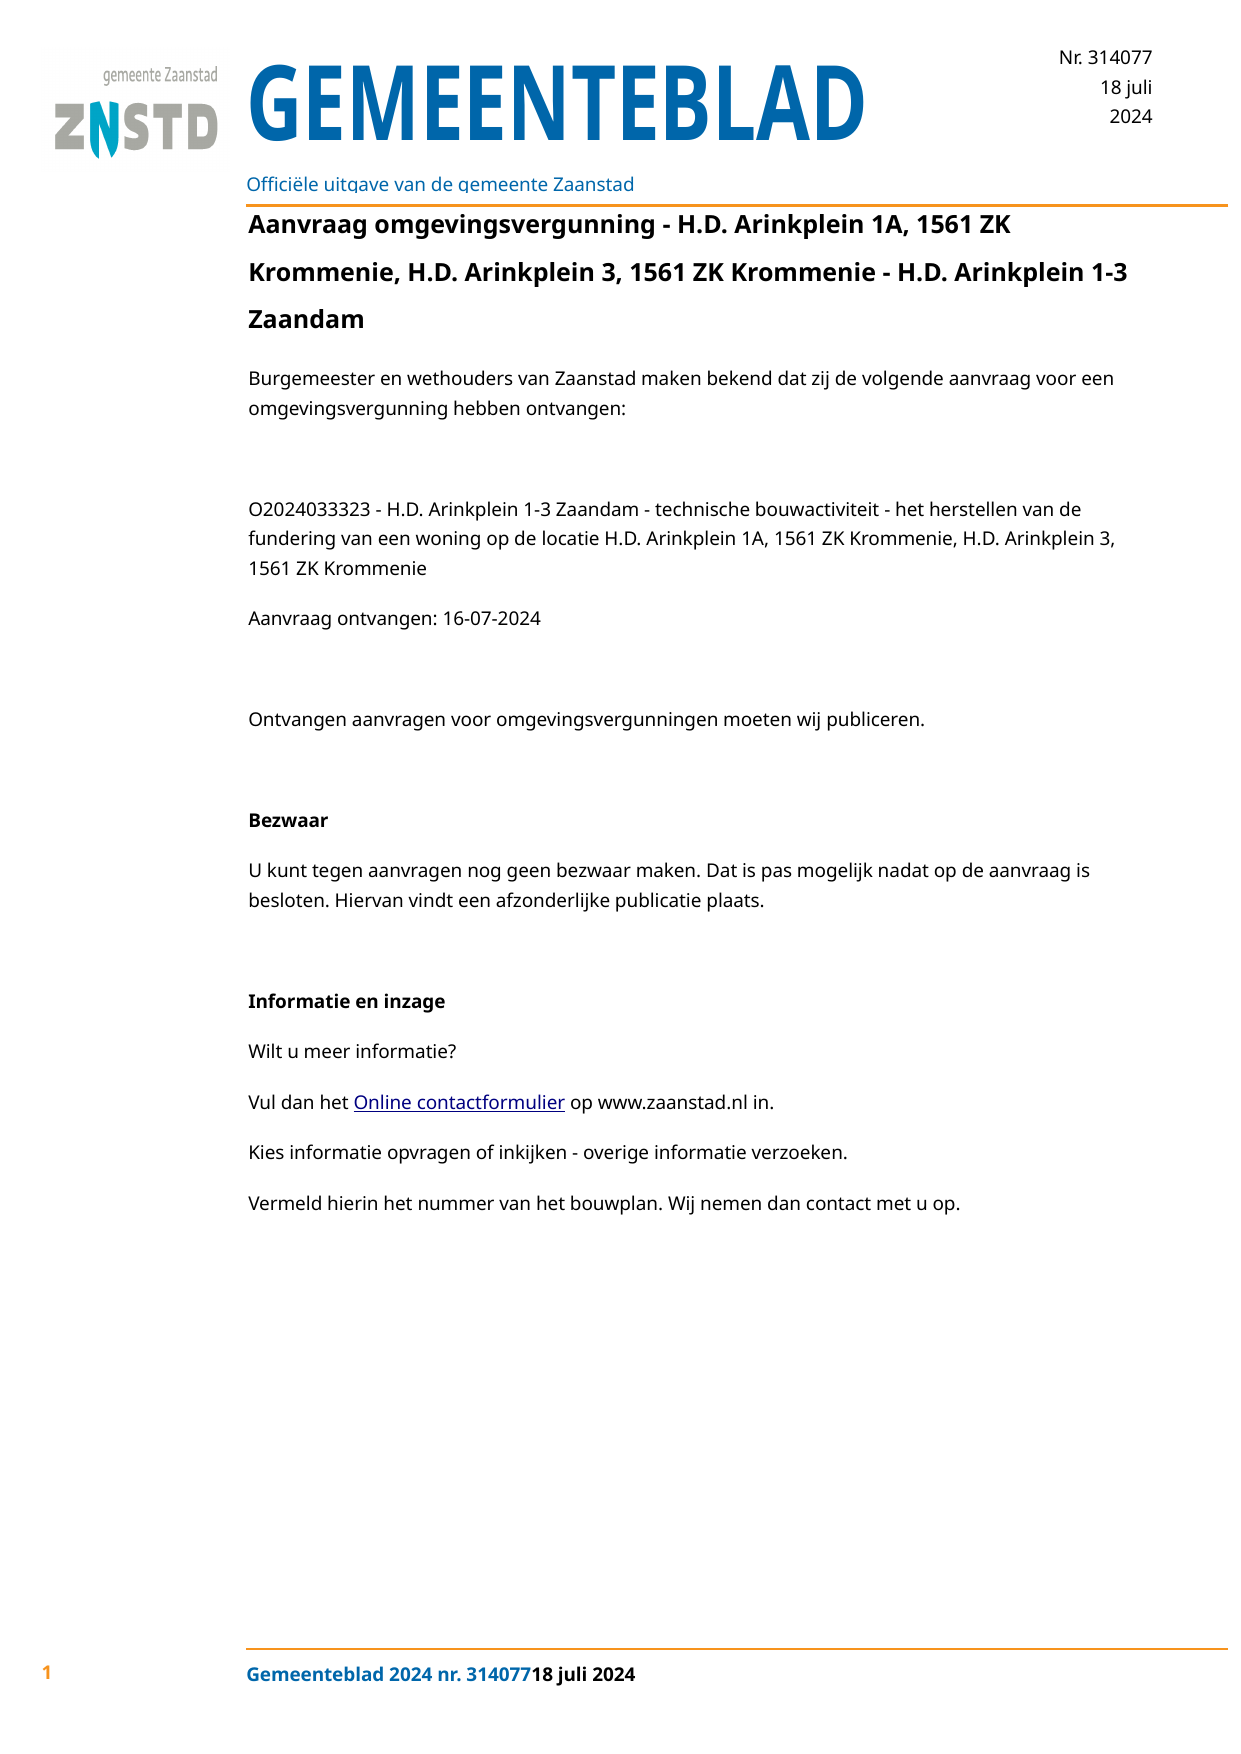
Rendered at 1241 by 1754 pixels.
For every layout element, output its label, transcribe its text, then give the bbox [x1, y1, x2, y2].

text Aanvraag ontvangen: 16-07-2024 [248, 606, 1152, 631]
text Aanvraag omgevingsvergunning - H.D. Arinkplein 1A, 1561 ZK Krommenie, H.D. Arinkplein 3, 1561 ZK Krommenie - H.D. Arinkplein 1-3 Zaandam [248, 207, 1152, 336]
text O2024033323 - H.D. Arinkplein 1-3 Zaandam - technische bouwactiviteit - het herstellen van de fundering van een woning op de locatie H.D. Arinkplein 1A, 1561 ZK Krommenie, H.D. Arinkplein 3, 1561 ZK Krommenie [248, 496, 1152, 581]
text Vul dan het Online contactformulier op www.zaanstad.nl in. [248, 1089, 1152, 1114]
text Kies informatie opvragen of inkijken - overige informatie verzoeken. [248, 1139, 1152, 1165]
text Burgemeester en wethouders van Zaanstad maken bekend dat zij de volgende aanvraag voor een omgevingsvergunning hebben ontvangen: [248, 366, 1152, 421]
text U kunt tegen aanvragen nog geen bezwaar maken. Dat is pas mogelijk nadat op de aanvraag is besloten. Hiervan vindt een afzonderlijke publicatie plaats. [248, 858, 1152, 913]
text Ontvangen aanvragen voor omgevingsvergunningen moeten wij publiceren. [248, 706, 1152, 732]
text Bezwaar [248, 807, 1152, 833]
text Informatie en inzage [248, 988, 1152, 1014]
picture [41, 47, 231, 172]
text Wilt u meer informatie? [248, 1038, 1152, 1064]
text Vermeld hierin het nummer van het bouwplan. Wij nemen dan contact met u op. [248, 1190, 1152, 1215]
